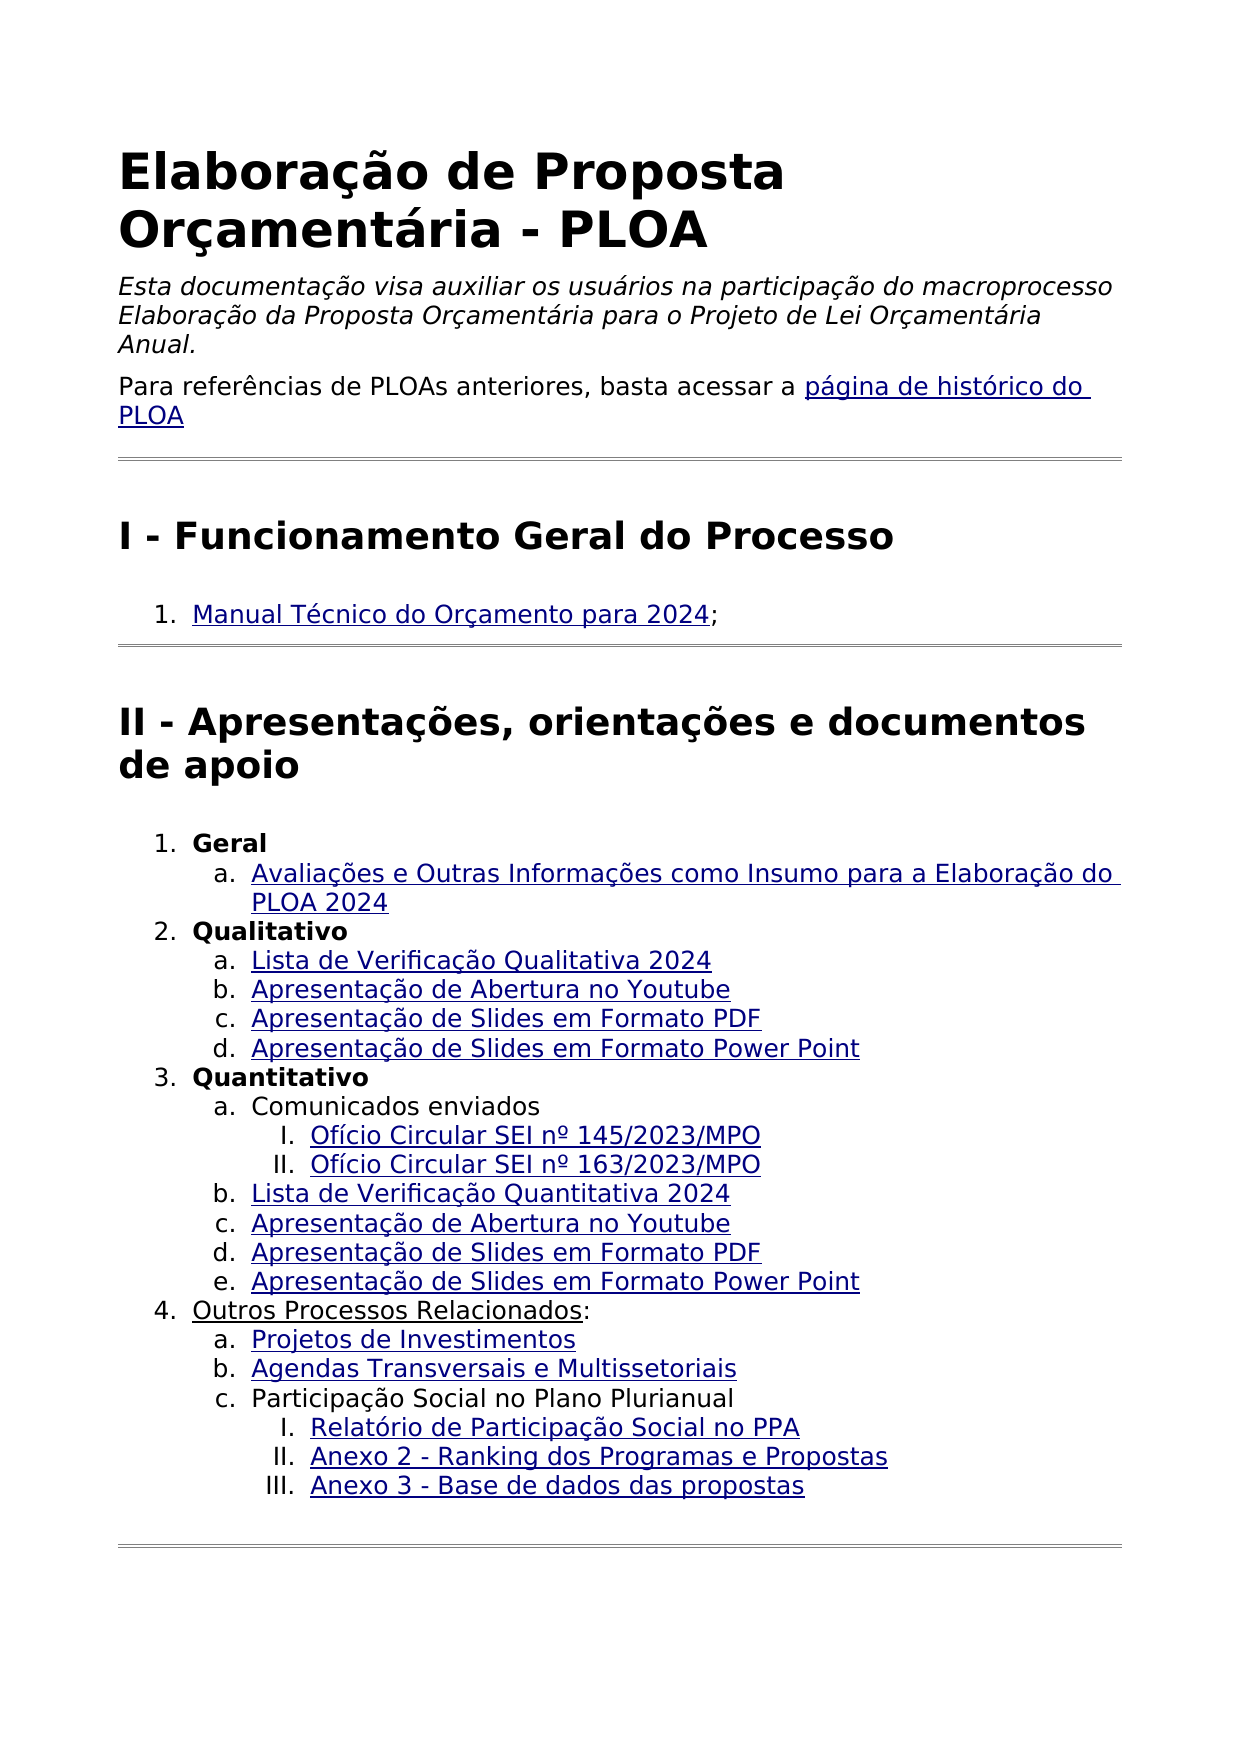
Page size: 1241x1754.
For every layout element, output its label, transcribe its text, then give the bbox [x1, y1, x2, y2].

text Esta documentação visa auxiliar os usuários na participação do macroprocesso Elaboração da Proposta Orçamentária para o Projeto de Lei Orçamentária Anual. [118, 272, 1122, 359]
list Lista de Verificação Quantitativa 2024 [236, 1180, 1122, 1209]
list Apresentação de Abertura no Youtube [236, 1209, 1122, 1238]
subtitle I - Funcionamento Geral do Processo [118, 514, 1122, 558]
list Lista de Verificação Qualitativa 2024 [236, 946, 1122, 976]
list Outros Processos Relacionados: [177, 1296, 1122, 1326]
list Apresentação de Slides em Formato Power Point [236, 1034, 1122, 1063]
list Agendas Transversais e Multissetoriais [236, 1355, 1122, 1384]
list Projetos de Investimentos [236, 1326, 1122, 1355]
list Apresentação de Slides em Formato PDF [236, 1005, 1122, 1034]
list Anexo 3 - Base de dados das propostas [295, 1471, 1122, 1501]
list Geral [177, 830, 1122, 859]
list Quantitativo [177, 1063, 1122, 1092]
list Avaliações e Outras Informações como Insumo para a Elaboração do PLOA 2024 [236, 859, 1122, 917]
list Manual Técnico do Orçamento para 2024; [177, 600, 1122, 629]
list Relatório de Participação Social no PPA [295, 1413, 1122, 1442]
subtitle II - Apresentações, orientações e documentos de apoio [118, 700, 1122, 788]
list Qualitativo [177, 917, 1122, 946]
list Comunicados enviados [236, 1092, 1122, 1121]
list Anexo 2 - Ranking dos Programas e Propostas [295, 1442, 1122, 1471]
list Participação Social no Plano Plurianual [236, 1384, 1122, 1413]
list Apresentação de Slides em Formato Power Point [236, 1267, 1122, 1296]
list Apresentação de Abertura no Youtube [236, 976, 1122, 1005]
subtitle Elaboração de Proposta Orçamentária - PLOA [118, 143, 1122, 259]
list Apresentação de Slides em Formato PDF [236, 1238, 1122, 1267]
text Para referências de PLOAs anteriores, basta acessar a página de histórico do PLOA [118, 372, 1122, 430]
list Ofício Circular SEI nº 145/2023/MPO [295, 1121, 1122, 1151]
list Ofício Circular SEI nº 163/2023/MPO [295, 1151, 1122, 1180]
